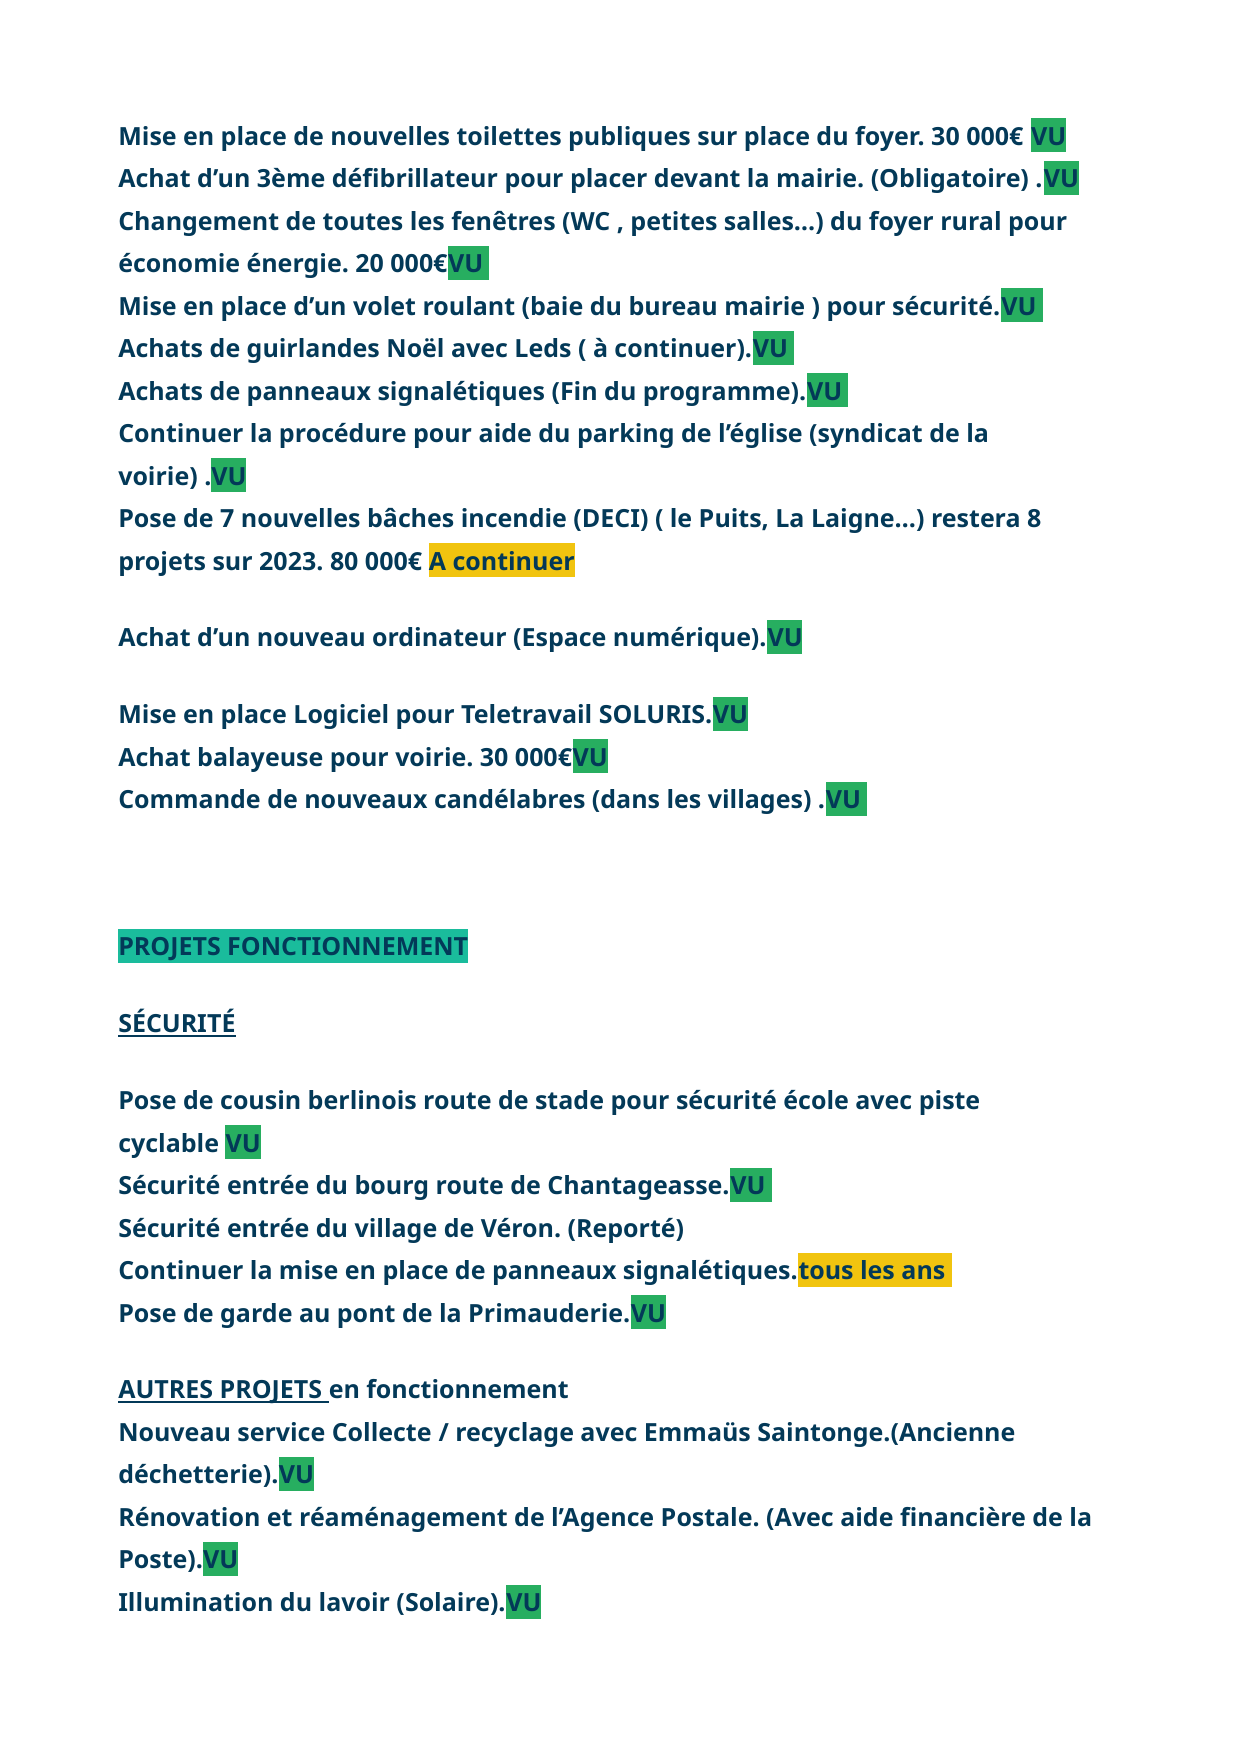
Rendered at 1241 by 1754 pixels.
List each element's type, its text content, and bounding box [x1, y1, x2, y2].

subtitle PROJETS FONCTIONNEMENT [118, 929, 1122, 963]
subtitle Mise en place de nouvelles toilettes publiques sur place du foyer. 30 000€ VU Achat d’un 3ème défibrillateur pour placer devant la mairie. (Obligatoire) .VU Changement de toutes les fenêtres (WC , petites salles…) du foyer rural pour économie énergie. 20 000€VU Mise en place d’un volet roulant (baie du bureau mairie ) pour sécurité.VU Achats de guirlandes Noël avec Leds ( à continuer).VU Achats de panneaux signalétiques (Fin du programme).VU Continuer la procédure pour aide du parking de l’église (syndicat de la voirie) .VU Pose de 7 nouvelles bâches incendie (DECI) ( le Puits, La Laigne…) restera 8 projets sur 2023. 80 000€ A continuer [118, 118, 1122, 577]
subtitle AUTRES PROJETS en fonctionnement Nouveau service Collecte / recyclage avec Emmaüs Saintonge.(Ancienne déchetterie).VU Rénovation et réaménagement de l’Agence Postale. (Avec aide financière de la Poste).VU Illumination du lavoir (Solaire).VU [118, 1372, 1122, 1619]
subtitle Pose de cousin berlinois route de stade pour sécurité école avec piste cyclable VU Sécurité entrée du bourg route de Chantageasse.VU Sécurité entrée du village de Véron. (Reporté) Continuer la mise en place de panneaux signalétiques.tous les ans Pose de garde au pont de la Primauderie.VU [118, 1083, 1122, 1329]
subtitle Achat d’un nouveau ordinateur (Espace numérique).VU [118, 620, 1122, 654]
subtitle SÉCURITÉ [118, 1006, 1122, 1040]
subtitle Mise en place Logiciel pour Teletravail SOLURIS.VU Achat balayeuse pour voirie. 30 000€VU Commande de nouveaux candélabres (dans les villages) .VU [118, 697, 1122, 816]
